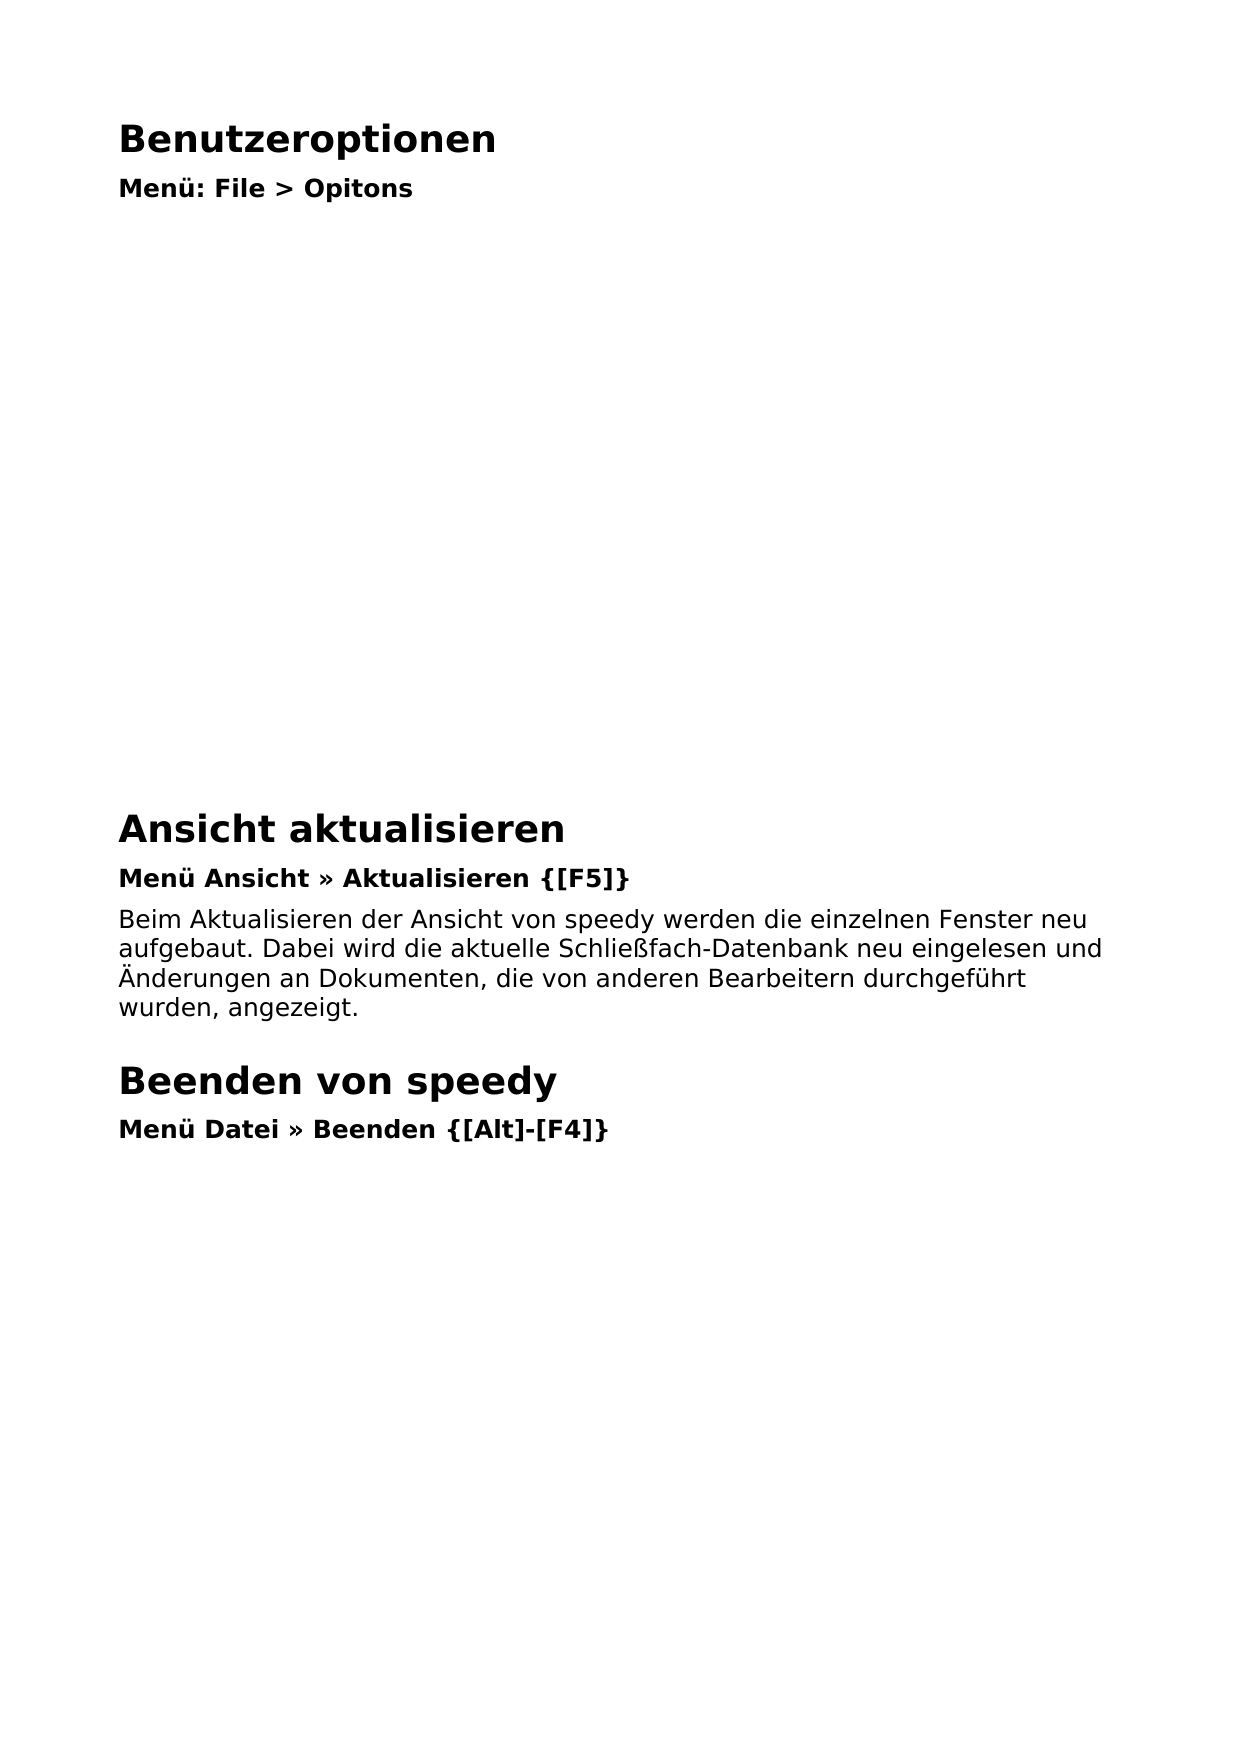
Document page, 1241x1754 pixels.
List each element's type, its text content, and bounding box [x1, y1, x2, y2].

subtitle Ansicht aktualisieren [118, 808, 1122, 851]
text Menü: File > Opitons [118, 174, 1122, 203]
text Beim Aktualisieren der Ansicht von speedy werden die einzelnen Fenster neu aufgebaut. Dabei wird die aktuelle Schließfach-Datenbank neu eingelesen und Änderungen an Dokumenten, die von anderen Bearbeitern durchgeführt wurden, angezeigt. [118, 905, 1122, 1022]
text Menü Datei » Beenden {[Alt]-[F4]} [118, 1116, 1122, 1145]
text Menü Ansicht » Aktualisieren {[F5]} [118, 864, 1122, 893]
subtitle Beenden von speedy [118, 1059, 1122, 1103]
subtitle Benutzeroptionen [118, 118, 1122, 162]
